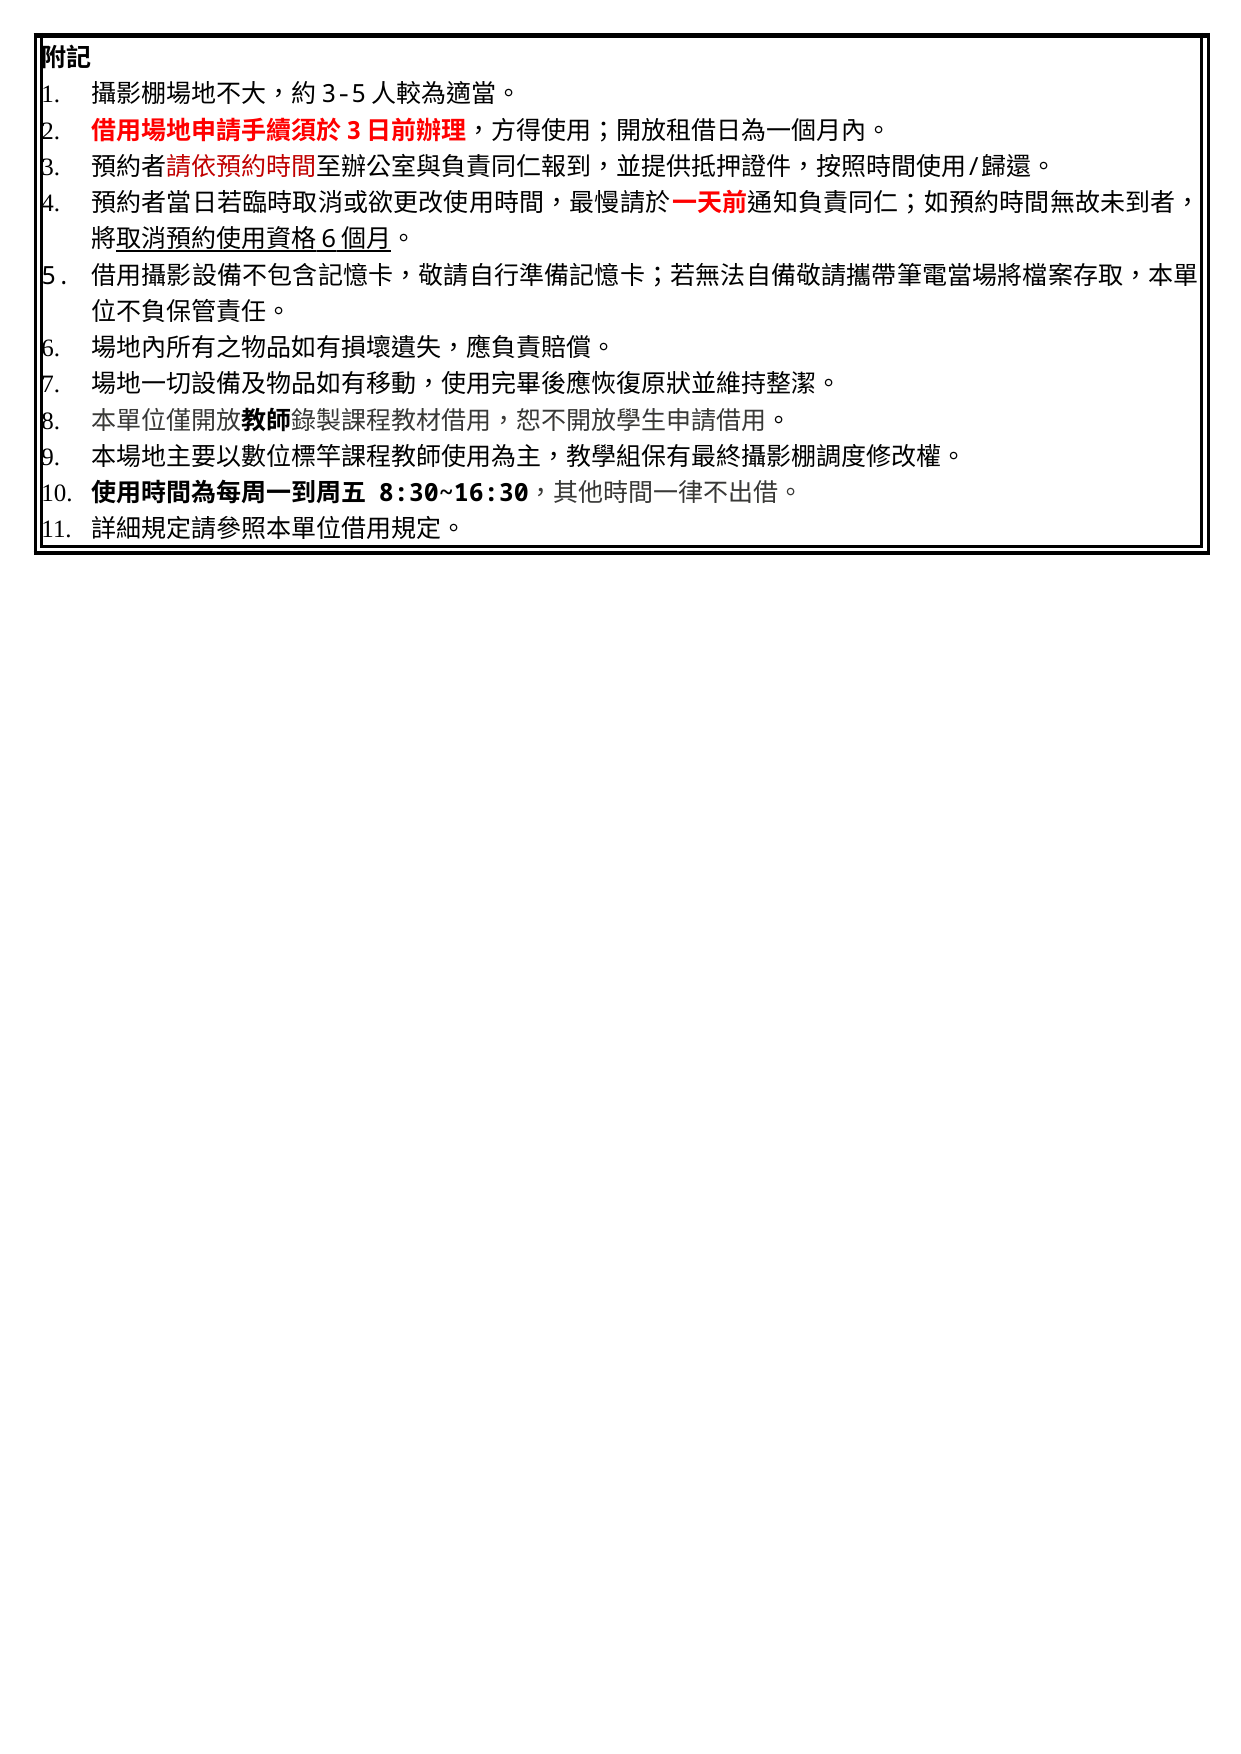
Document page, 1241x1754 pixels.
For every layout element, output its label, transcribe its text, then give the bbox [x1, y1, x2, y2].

table_cell 附記 攝影棚場地不大，約3-5人較為適當。 借用場地申請手續須於3日前辦理，方得使用；開放租借日為一個月內。 預約者請依預約時間至辦公室與負責同仁報到，並提供抵押證件，按照時間使用/歸還。 預約者當日若臨時取消或欲更改使用時間，最慢請於一天前通知負責同仁；如預約時間無故未到者，將取消預約使用資格6個月。 借用攝影設備不包含記憶卡，敬請自行準備記憶卡；若無法自備敬請攜帶筆電當場將檔案存取，本單位不負保管責任。 場地內所有之物品如有損壞遺失，應負責賠償。 場地一切設備及物品如有移動，使用完畢後應恢復原狀並維持整潔。 本單位僅開放教師錄製課程教材借用，恕不開放學生申請借用。 本場地主要以數位標竿課程教師使用為主，教學組保有最終攝影棚調度修改權。 使用時間為每周一到周五 8:30~16:30，其他時間一律不出借。 詳細規定請參照本單位借用規定。 [43, 38, 1200, 545]
